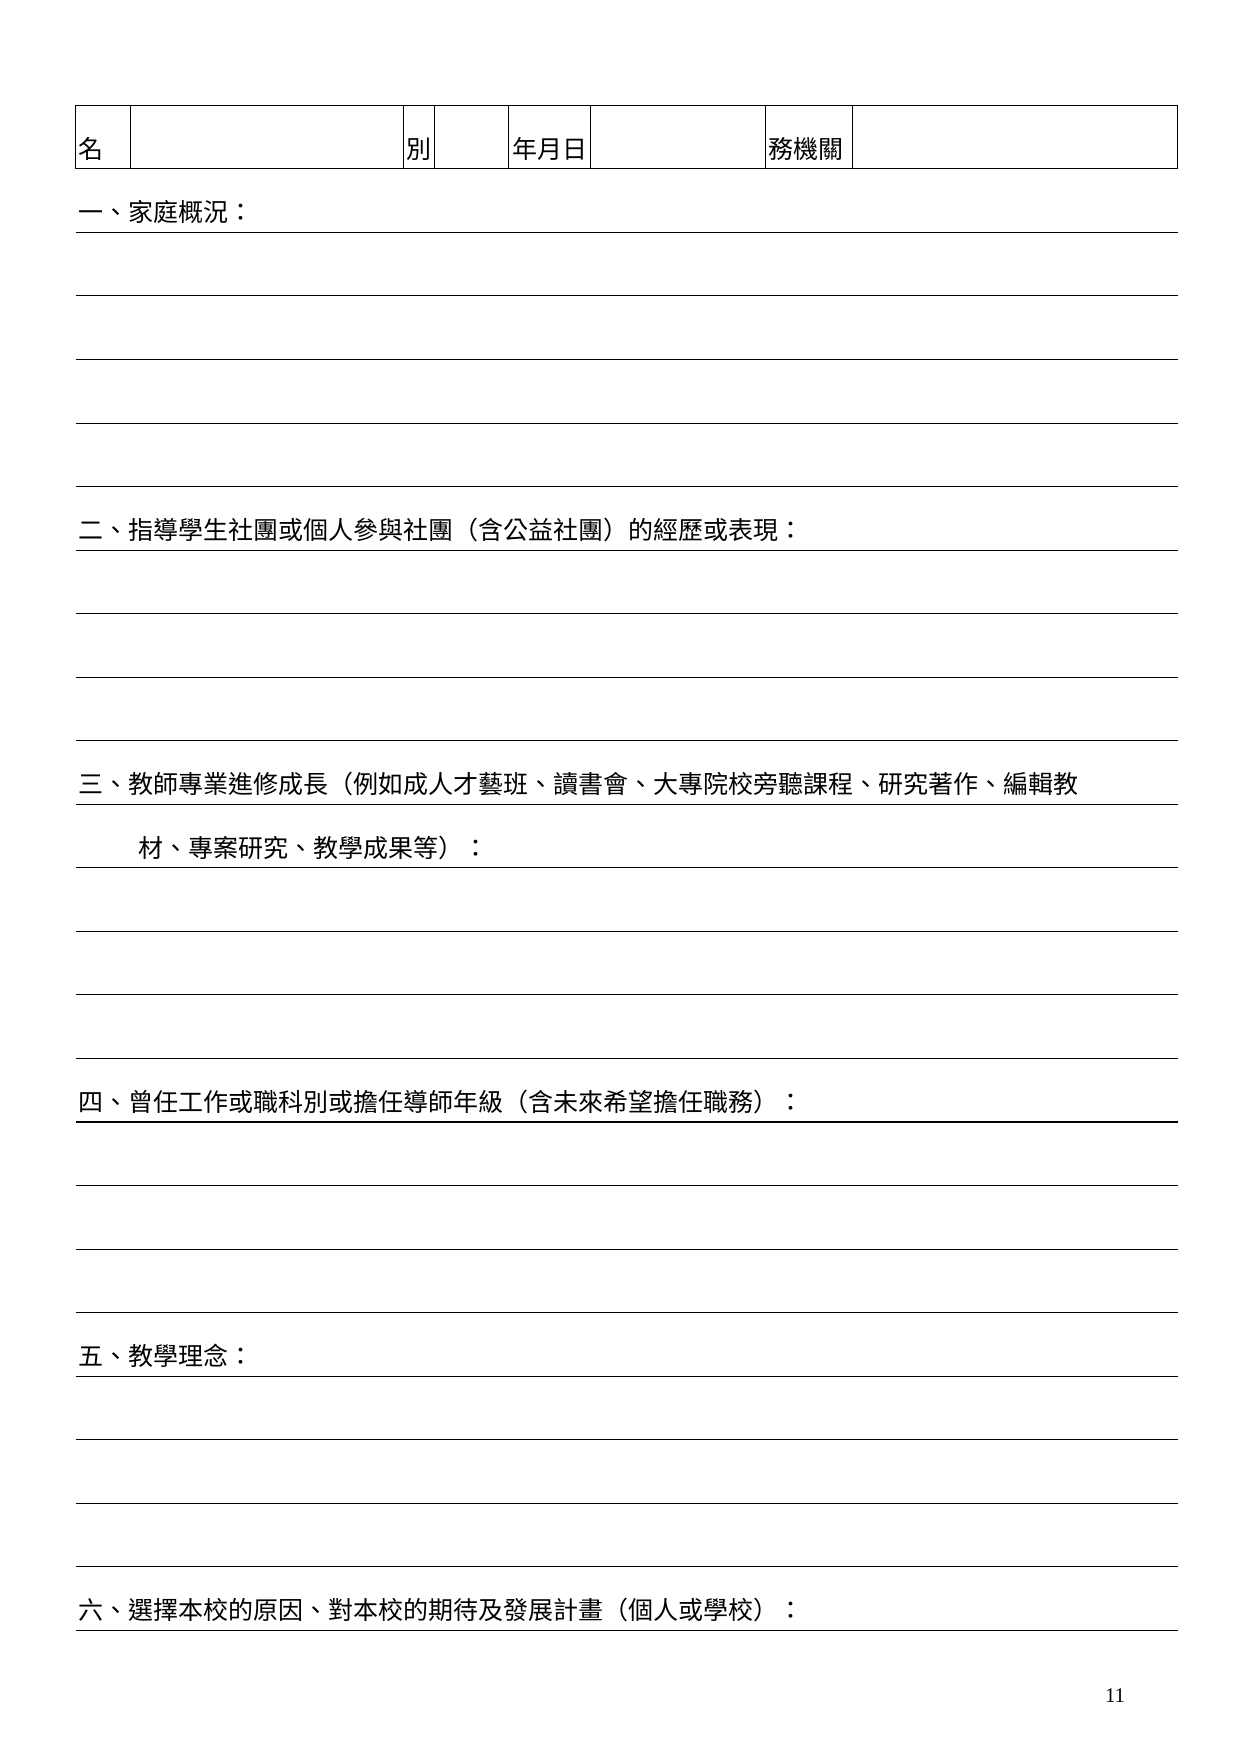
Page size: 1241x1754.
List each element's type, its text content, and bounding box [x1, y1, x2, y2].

table_cell [76, 233, 1178, 295]
table_cell [76, 1186, 1178, 1248]
table_cell 六、選擇本校的原因、對本校的期待及發展計畫（個人或學校）： [76, 1567, 1178, 1630]
table_cell [76, 932, 1178, 994]
table_header [591, 106, 765, 168]
table_cell 材、專案研究、教學成果等）： [76, 805, 1178, 867]
table_header [435, 106, 508, 168]
table_cell [76, 360, 1178, 422]
table_cell 一、家庭概況： [76, 169, 1178, 232]
table_cell [76, 614, 1178, 677]
table_cell 五、教學理念： [76, 1313, 1178, 1376]
table_cell [76, 1377, 1178, 1439]
table_cell [76, 1250, 1178, 1312]
table_cell [76, 1504, 1178, 1566]
table_cell [76, 678, 1178, 740]
table_cell [76, 424, 1178, 486]
table_header 名 [76, 106, 130, 168]
table_cell [76, 1123, 1178, 1185]
table_cell 四、曾任工作或職科別或擔任導師年級（含未來希望擔任職務）： [76, 1059, 1178, 1121]
table_header 年月日 [509, 106, 590, 168]
table_cell [76, 551, 1178, 613]
table_cell [76, 1440, 1178, 1503]
table_cell [76, 868, 1178, 931]
table_cell 三、教師專業進修成長（例如成人才藝班、讀書會、大專院校旁聽課程、研究著作、編輯教 [76, 741, 1178, 804]
table_header [131, 106, 403, 168]
table_cell 二、指導學生社團或個人參與社團（含公益社團）的經歷或表現： [76, 487, 1178, 549]
table_header 務機關 [766, 106, 852, 168]
table_cell [76, 296, 1178, 359]
table_header [853, 106, 1177, 168]
table_cell [76, 995, 1178, 1058]
table_header 別 [404, 106, 434, 168]
